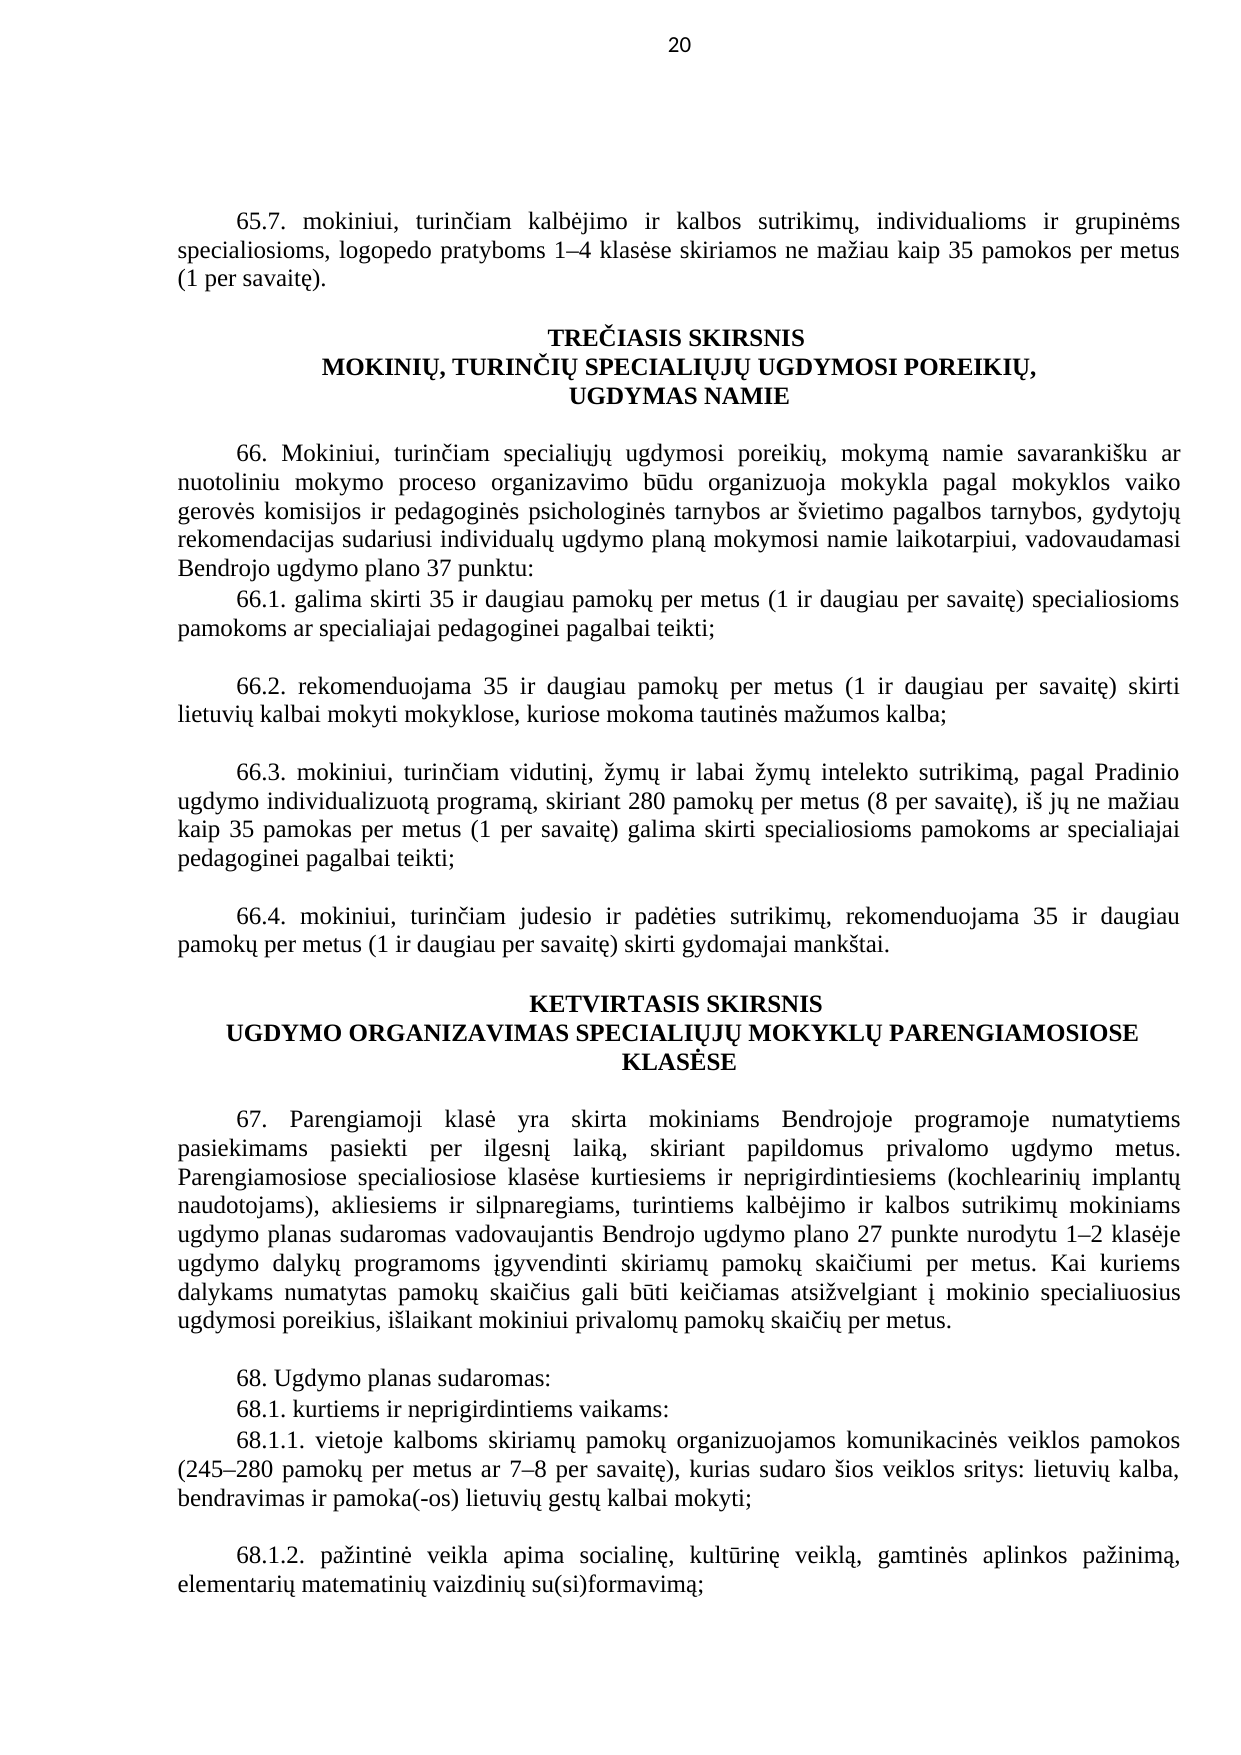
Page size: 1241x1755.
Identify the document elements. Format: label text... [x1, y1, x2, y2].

text 66.3. mokiniui, turinčiam vidutinį, žymų ir labai žymų intelekto sutrikimą, pagal Pradinio ugdymo individualizuotą programą, skiriant 280 pamokų per metus (8 per savaitę), iš jų ne mažiau kaip 35 pamokas per metus (1 per savaitę) galima skirti specialiosioms pamokoms ar specialiajai pedagoginei pagalbai teikti; [177, 757, 1181, 872]
text 68.1.2. pažintinė veikla apima socialinę, kultūrinę veiklą, gamtinės aplinkos pažinimą, elementarių matematinių vaizdinių su(si)formavimą; [177, 1540, 1181, 1598]
text 68.1.1. vietoje kalboms skiriamų pamokų organizuojamos komunikacinės veiklos pamokos (245–280 pamokų per metus ar 7–8 per savaitę), kurias sudaro šios veiklos sritys: lietuvių kalba, bendravimas ir pamoka(-os) lietuvių gestų kalbai mokyti; [177, 1425, 1181, 1512]
text 67. Parengiamoji klasė yra skirta mokiniams Bendrojoje programoje numatytiems pasiekimams pasiekti per ilgesnį laiką, skiriant papildomus privalomo ugdymo metus. Parengiamosiose specialiosiose klasėse kurtiesiems ir neprigirdintiesiems (kochlearinių implantų naudotojams), akliesiems ir silpnaregiams, turintiems kalbėjimo ir kalbos sutrikimų mokiniams ugdymo planas sudaromas vadovaujantis Bendrojo ugdymo plano 27 punkte nurodytu 1–2 klasėje ugdymo dalykų programoms įgyvendinti skiriamų pamokų skaičiumi per metus. Kai kuriems dalykams numatytas pamokų skaičius gali būti keičiamas atsižvelgiant į mokinio specialiuosius ugdymosi poreikius, išlaikant mokiniui privalomų pamokų skaičių per metus. [177, 1104, 1181, 1334]
text 68.1. kurtiems ir neprigirdintiems vaikams: [177, 1394, 1181, 1423]
text ugdymo organizavimas specialiųjų mokyklų PARENGIAMOSIOSe klasėse [177, 1018, 1181, 1076]
text trEČIasis SKiRSNIS [177, 323, 1181, 352]
text 68. Ugdymo planas sudaromas: [177, 1363, 1181, 1392]
text ugdymas namie [177, 381, 1181, 409]
text 66. Mokiniui, turinčiam specialiųjų ugdymosi poreikių, mokymą namie savarankišku ar nuotoliniu mokymo proceso organizavimo būdu organizuoja mokykla pagal mokyklos vaiko gerovės komisijos ir pedagoginės psichologinės tarnybos ar švietimo pagalbos tarnybos, gydytojų rekomendacijas sudariusi individualų ugdymo planą mokymosi namie laikotarpiui, vadovaudamasi Bendrojo ugdymo plano 37 punktu: [177, 438, 1181, 582]
text mokinių, TURINČIŲ Specialiųjų ugdymosi poreikių, [177, 352, 1181, 381]
text ketvirtasis SKIRSNIS [177, 989, 1181, 1018]
text 66.1. galima skirti 35 ir daugiau pamokų per metus (1 ir daugiau per savaitę) specialiosioms pamokoms ar specialiajai pedagoginei pagalbai teikti; [177, 584, 1181, 642]
text 65.7. mokiniui, turinčiam kalbėjimo ir kalbos sutrikimų, individualioms ir grupinėms specialiosioms, logopedo pratyboms 1–4 klasėse skiriamos ne mažiau kaip 35 pamokos per metus (1 per savaitę). [177, 206, 1181, 292]
text 66.4. mokiniui, turinčiam judesio ir padėties sutrikimų, rekomenduojama 35 ir daugiau pamokų per metus (1 ir daugiau per savaitę) skirti gydomajai mankštai. [177, 901, 1181, 958]
text 66.2. rekomenduojama 35 ir daugiau pamokų per metus (1 ir daugiau per savaitę) skirti lietuvių kalbai mokyti mokyklose, kuriose mokoma tautinės mažumos kalba; [177, 671, 1181, 728]
